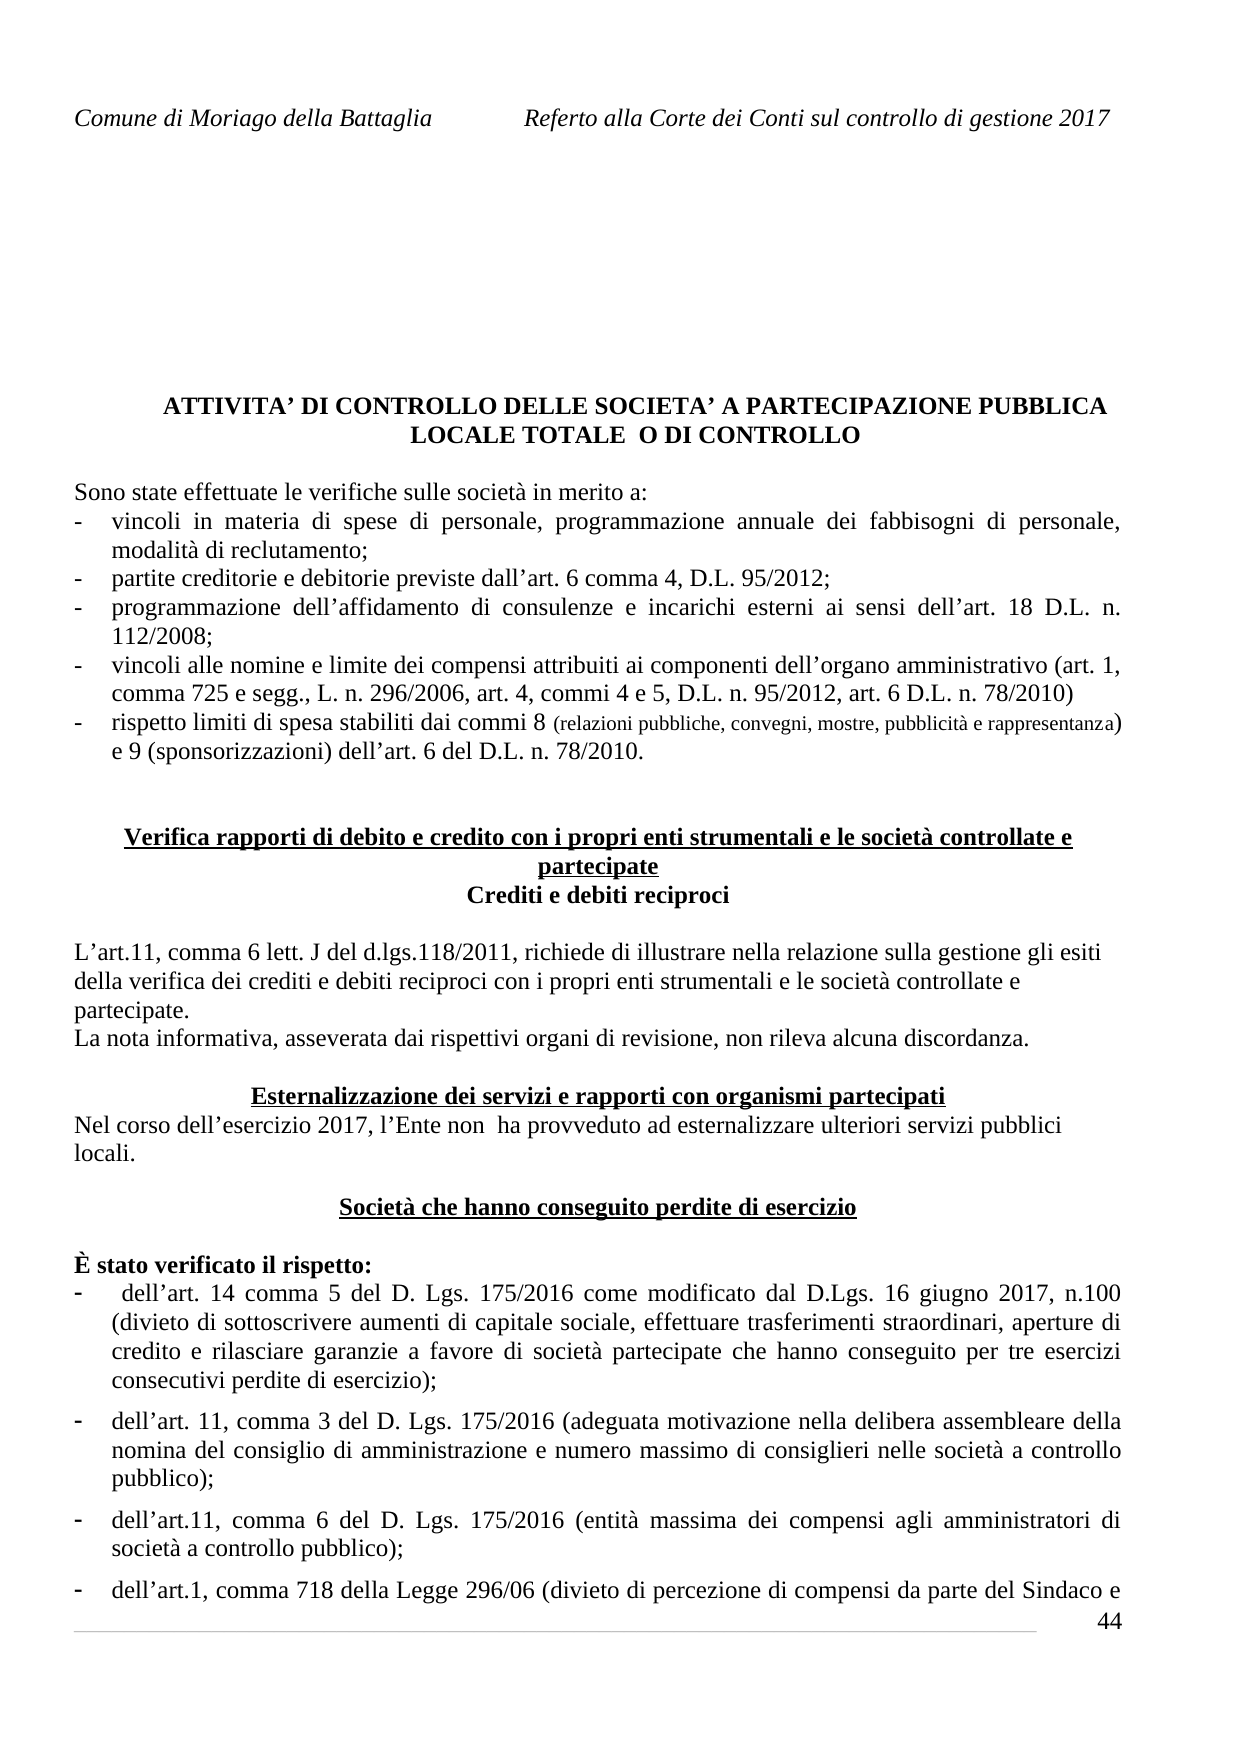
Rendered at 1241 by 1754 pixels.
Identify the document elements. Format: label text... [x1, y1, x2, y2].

list vincoli in materia di spese di personale, programmazione annuale dei fabbisogni di personale, modalità di reclutamento; [74, 506, 1122, 563]
list programmazione dell’affidamento di consulenze e incarichi esterni ai sensi dell’art. 18 D.L. n. 112/2008; [74, 592, 1122, 650]
text Esternalizzazione dei servizi e rapporti con organismi partecipati [74, 1081, 1122, 1110]
text È stato verificato il rispetto: [74, 1250, 1122, 1278]
text Società che hanno conseguito perdite di esercizio [74, 1192, 1122, 1221]
text ATTIVITA’ DI CONTROLLO DELLE SOCIETA’ A PARTECIPAZIONE PUBBLICA LOCALE TOTALE O DI CONTROLLO [149, 391, 1122, 448]
list rispetto limiti di spesa stabiliti dai commi 8 (relazioni pubbliche, convegni, mostre, pubblicità e rappresentanza) e 9 (sponsorizzazioni) dell’art. 6 del D.L. n. 78/2010. [74, 707, 1122, 765]
list dell’art. 11, comma 3 del D. Lgs. 175/2016 (adeguata motivazione nella delibera assembleare della nomina del consiglio di amministrazione e numero massimo di consiglieri nelle società a controllo pubblico); [74, 1406, 1122, 1492]
list dell’art.11, comma 6 del D. Lgs. 175/2016 (entità massima dei compensi agli amministratori di società a controllo pubblico); [74, 1505, 1122, 1562]
text La nota informativa, asseverata dai rispettivi organi di revisione, non rileva alcuna discordanza. [74, 1023, 1122, 1052]
text Sono state effettuate le verifiche sulle società in merito a: [74, 477, 1122, 506]
text Verifica rapporti di debito e credito con i propri enti strumentali e le società controllate e partecipate [74, 822, 1122, 880]
list partite creditorie e debitorie previste dall’art. 6 comma 4, D.L. 95/2012; [74, 563, 1122, 592]
text L’art.11, comma 6 lett. J del d.lgs.118/2011, richiede di illustrare nella relazione sulla gestione gli esiti della verifica dei crediti e debiti reciproci con i propri enti strumentali e le società controllate e partecipate. [74, 937, 1122, 1023]
list dell’art.1, comma 718 della Legge 296/06 (divieto di percezione di compensi da parte del Sindaco e [74, 1575, 1122, 1603]
list vincoli alle nomine e limite dei compensi attribuiti ai componenti dell’organo amministrativo (art. 1, comma 725 e segg., L. n. 296/2006, art. 4, commi 4 e 5, D.L. n. 95/2012, art. 6 D.L. n. 78/2010) [74, 650, 1122, 707]
list dell’art. 14 comma 5 del D. Lgs. 175/2016 come modificato dal D.Lgs. 16 giugno 2017, n.100 (divieto di sottoscrivere aumenti di capitale sociale, effettuare trasferimenti straordinari, aperture di credito e rilasciare garanzie a favore di società partecipate che hanno conseguito per tre esercizi consecutivi perdite di esercizio); [74, 1278, 1122, 1393]
text Crediti e debiti reciproci [74, 880, 1122, 908]
text Nel corso dell’esercizio 2017, l’Ente non ha provveduto ad esternalizzare ulteriori servizi pubblici locali. [74, 1110, 1122, 1167]
